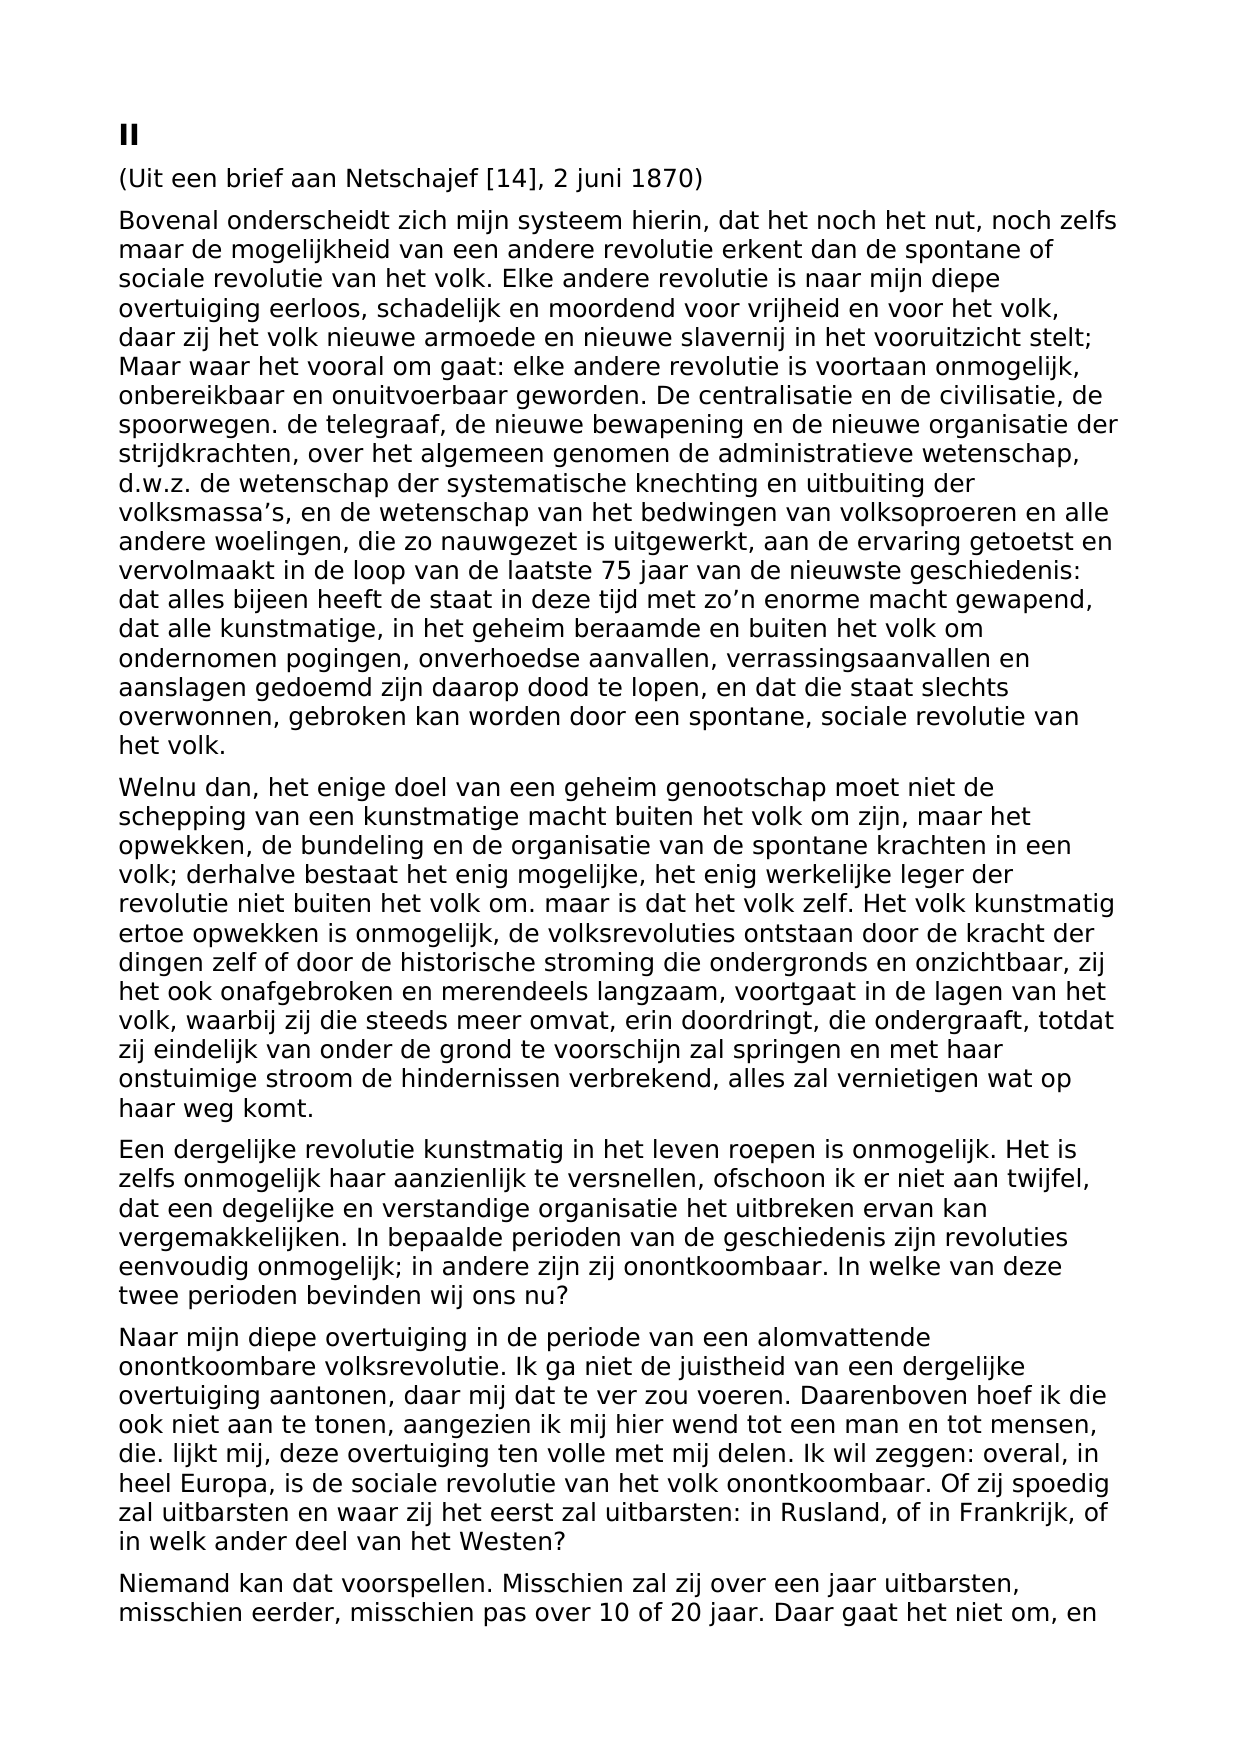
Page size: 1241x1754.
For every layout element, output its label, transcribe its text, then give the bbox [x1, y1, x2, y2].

text Welnu dan, het enige doel van een geheim genootschap moet niet de schepping van een kunstmatige macht buiten het volk om zijn, maar het opwekken, de bundeling en de organisatie van de spontane krachten in een volk; derhalve bestaat het enig mogelijke, het enig werkelijke leger der revolutie niet buiten het volk om. maar is dat het volk zelf. Het volk kunstmatig ertoe opwekken is onmogelijk, de volksrevoluties ontstaan door de kracht der dingen zelf of door de historische stroming die ondergronds en onzichtbaar, zij het ook onafgebroken en merendeels langzaam, voortgaat in de lagen van het volk, waarbij zij die steeds meer omvat, erin doordringt, die ondergraaft, totdat zij eindelijk van onder de grond te voorschijn zal springen en met haar onstuimige stroom de hindernissen verbrekend, alles zal vernietigen wat op haar weg komt. [118, 773, 1122, 1123]
text Bovenal onderscheidt zich mijn systeem hierin, dat het noch het nut, noch zelfs maar de mogelijkheid van een andere revolutie erkent dan de spontane of sociale revolutie van het volk. Elke andere revolutie is naar mijn diepe overtuiging eerloos, schadelijk en moordend voor vrijheid en voor het volk, daar zij het volk nieuwe armoede en nieuwe slavernij in het vooruitzicht stelt; Maar waar het vooral om gaat: elke andere revolutie is voortaan onmogelijk, onbereikbaar en onuitvoerbaar geworden. De centralisatie en de civilisatie, de spoorwegen. de telegraaf, de nieuwe bewapening en de nieuwe organisatie der strijdkrachten, over het algemeen genomen de administratieve wetenschap, d.w.z. de wetenschap der systematische knechting en uitbuiting der volksmassa’s, en de wetenschap van het bedwingen van volksoproeren en alle andere woelingen, die zo nauwgezet is uitgewerkt, aan de ervaring getoetst en vervolmaakt in de loop van de laatste 75 jaar van de nieuwste geschiedenis: dat alles bijeen heeft de staat in deze tijd met zo’n enorme macht gewapend, dat alle kunstmatige, in het geheim beraamde en buiten het volk om ondernomen pogingen, onverhoedse aanvallen, verrassingsaanvallen en aanslagen gedoemd zijn daarop dood te lopen, en dat die staat slechts overwonnen, gebroken kan worden door een spontane, sociale revolutie van het volk. [118, 206, 1122, 760]
text Een dergelijke revolutie kunstmatig in het leven roepen is onmogelijk. Het is zelfs onmogelijk haar aanzienlijk te versnellen, ofschoon ik er niet aan twijfel, dat een degelijke en verstandige organisatie het uitbreken ervan kan vergemakkelijken. In bepaalde perioden van de geschiedenis zijn revoluties eenvoudig onmogelijk; in andere zijn zij onontkoombaar. In welke van deze twee perioden bevinden wij ons nu? [118, 1135, 1122, 1310]
subtitle II [118, 118, 1122, 152]
text (Uit een brief aan Netschajef [14], 2 juni 1870) [118, 164, 1122, 194]
text Naar mijn diepe overtuiging in de periode van een alomvattende onontkoombare volksrevolutie. Ik ga niet de juistheid van een dergelijke overtuiging aantonen, daar mij dat te ver zou voeren. Daarenboven hoef ik die ook niet aan te tonen, aangezien ik mij hier wend tot een man en tot mensen, die. lijkt mij, deze overtuiging ten volle met mij delen. Ik wil zeggen: overal, in heel Europa, is de sociale revolutie van het volk onontkoombaar. Of zij spoedig zal uitbarsten en waar zij het eerst zal uitbarsten: in Rusland, of in Frankrijk, of in welk ander deel van het Westen? [118, 1323, 1122, 1556]
text Niemand kan dat voorspellen. Misschien zal zij over een jaar uitbarsten, misschien eerder, misschien pas over 10 of 20 jaar. Daar gaat het niet om, en [118, 1569, 1122, 1627]
